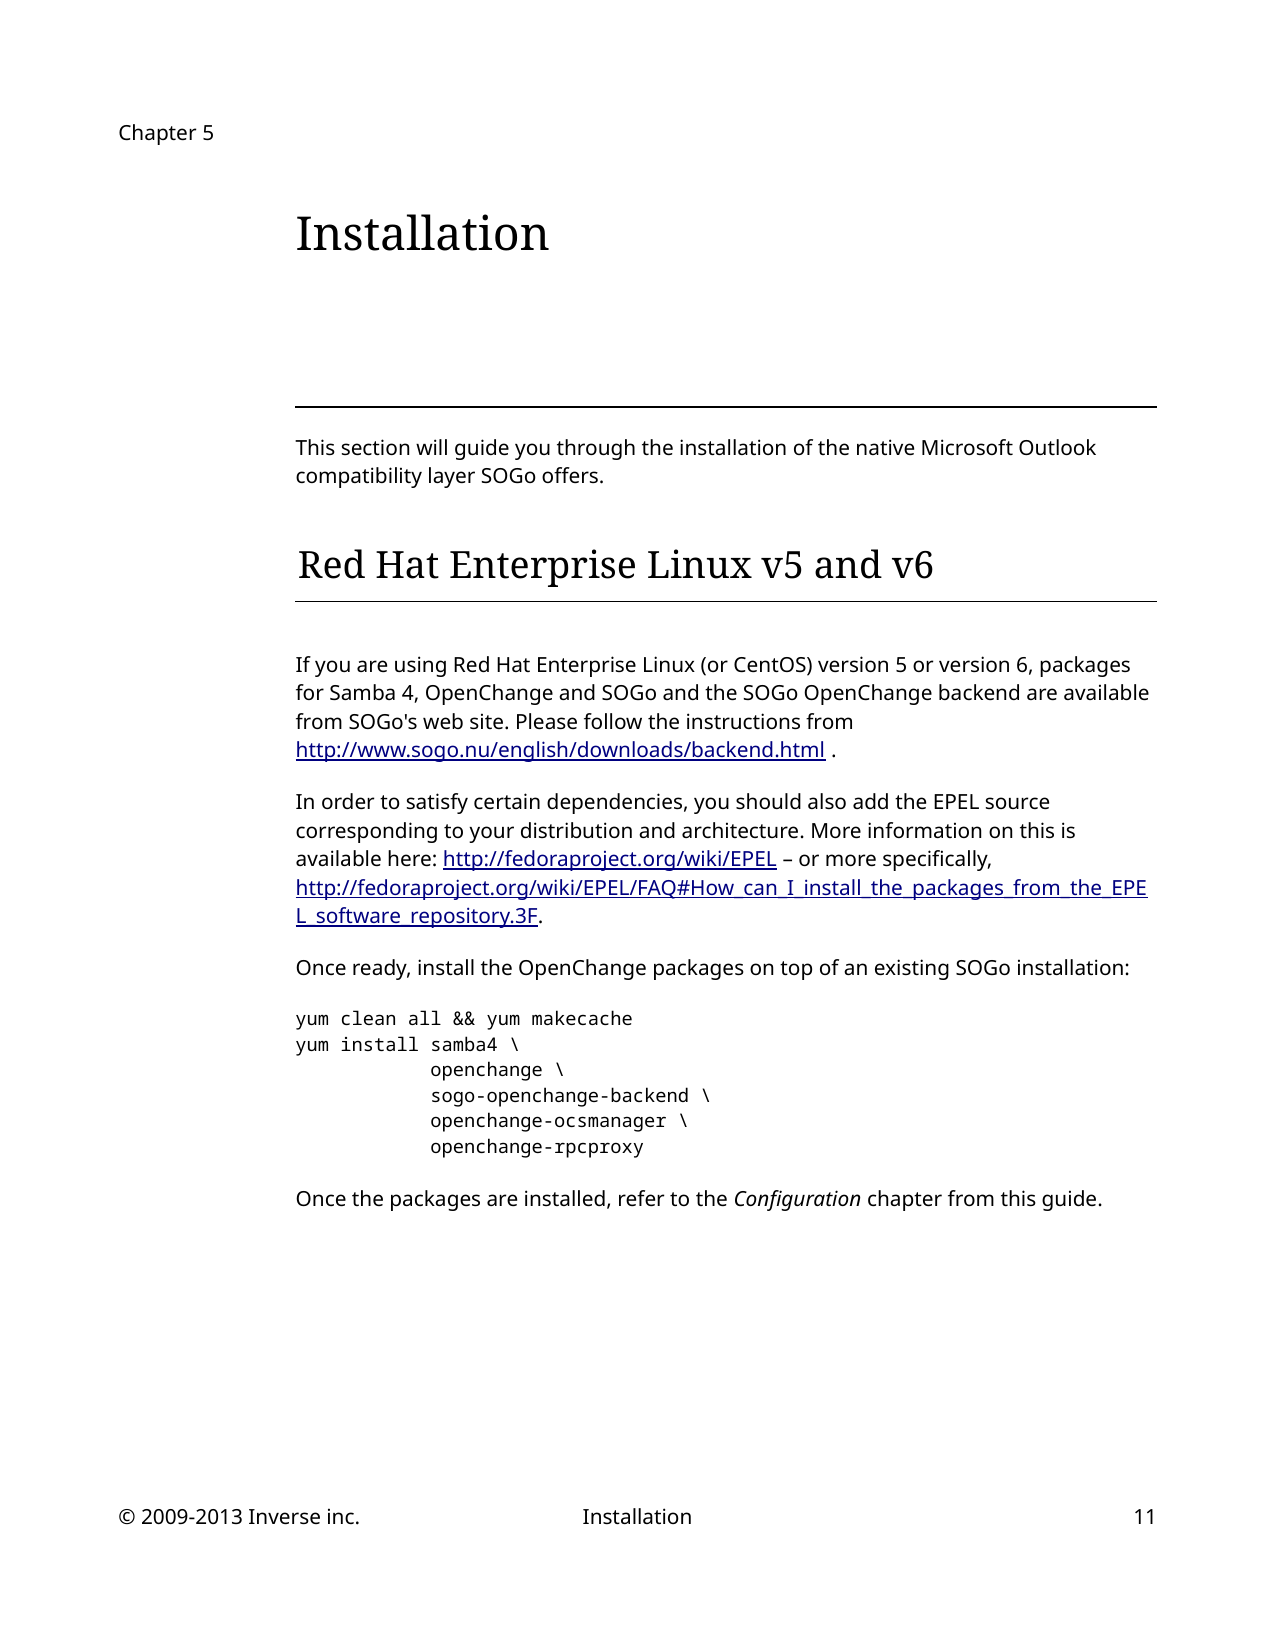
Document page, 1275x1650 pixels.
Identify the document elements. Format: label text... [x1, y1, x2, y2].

subtitle Red Hat Enterprise Linux v5 and v6 [295, 538, 1157, 601]
text yum install samba4 \ [295, 1031, 1157, 1056]
text Once the packages are installed, refer to the Configuration chapter from this guide. [295, 1184, 1157, 1212]
subtitle Installation [295, 201, 1157, 406]
text openchange \ [295, 1056, 1157, 1082]
text openchange-rpcproxy [295, 1133, 1157, 1158]
text In order to satisfy certain dependencies, you should also add the EPEL source corresponding to your distribution and architecture. More information on this is available here: http://fedoraproject.org/wiki/EPEL – or more specifically, http://fedoraproject.org/wiki/EPEL/FAQ#How_can_I_install_the_packages_from_the_EPEL_software_repository.3F. [295, 787, 1157, 929]
text This section will guide you through the installation of the native Microsoft Outlook compatibility layer SOGo offers. [295, 433, 1157, 490]
text openchange-ocsmanager \ [295, 1107, 1157, 1133]
text yum clean all && yum makecache [295, 1005, 1157, 1031]
text Once ready, install the OpenChange packages on top of an existing SOGo installation: [295, 953, 1157, 982]
text If you are using Red Hat Enterprise Linux (or CentOS) version 5 or version 6, packages for Samba 4, OpenChange and SOGo and the SOGo OpenChange backend are available from SOGo's web site. Please follow the instructions from http://www.sogo.nu/english/downloads/backend.html . [295, 650, 1157, 764]
text sogo-openchange-backend \ [295, 1082, 1157, 1107]
